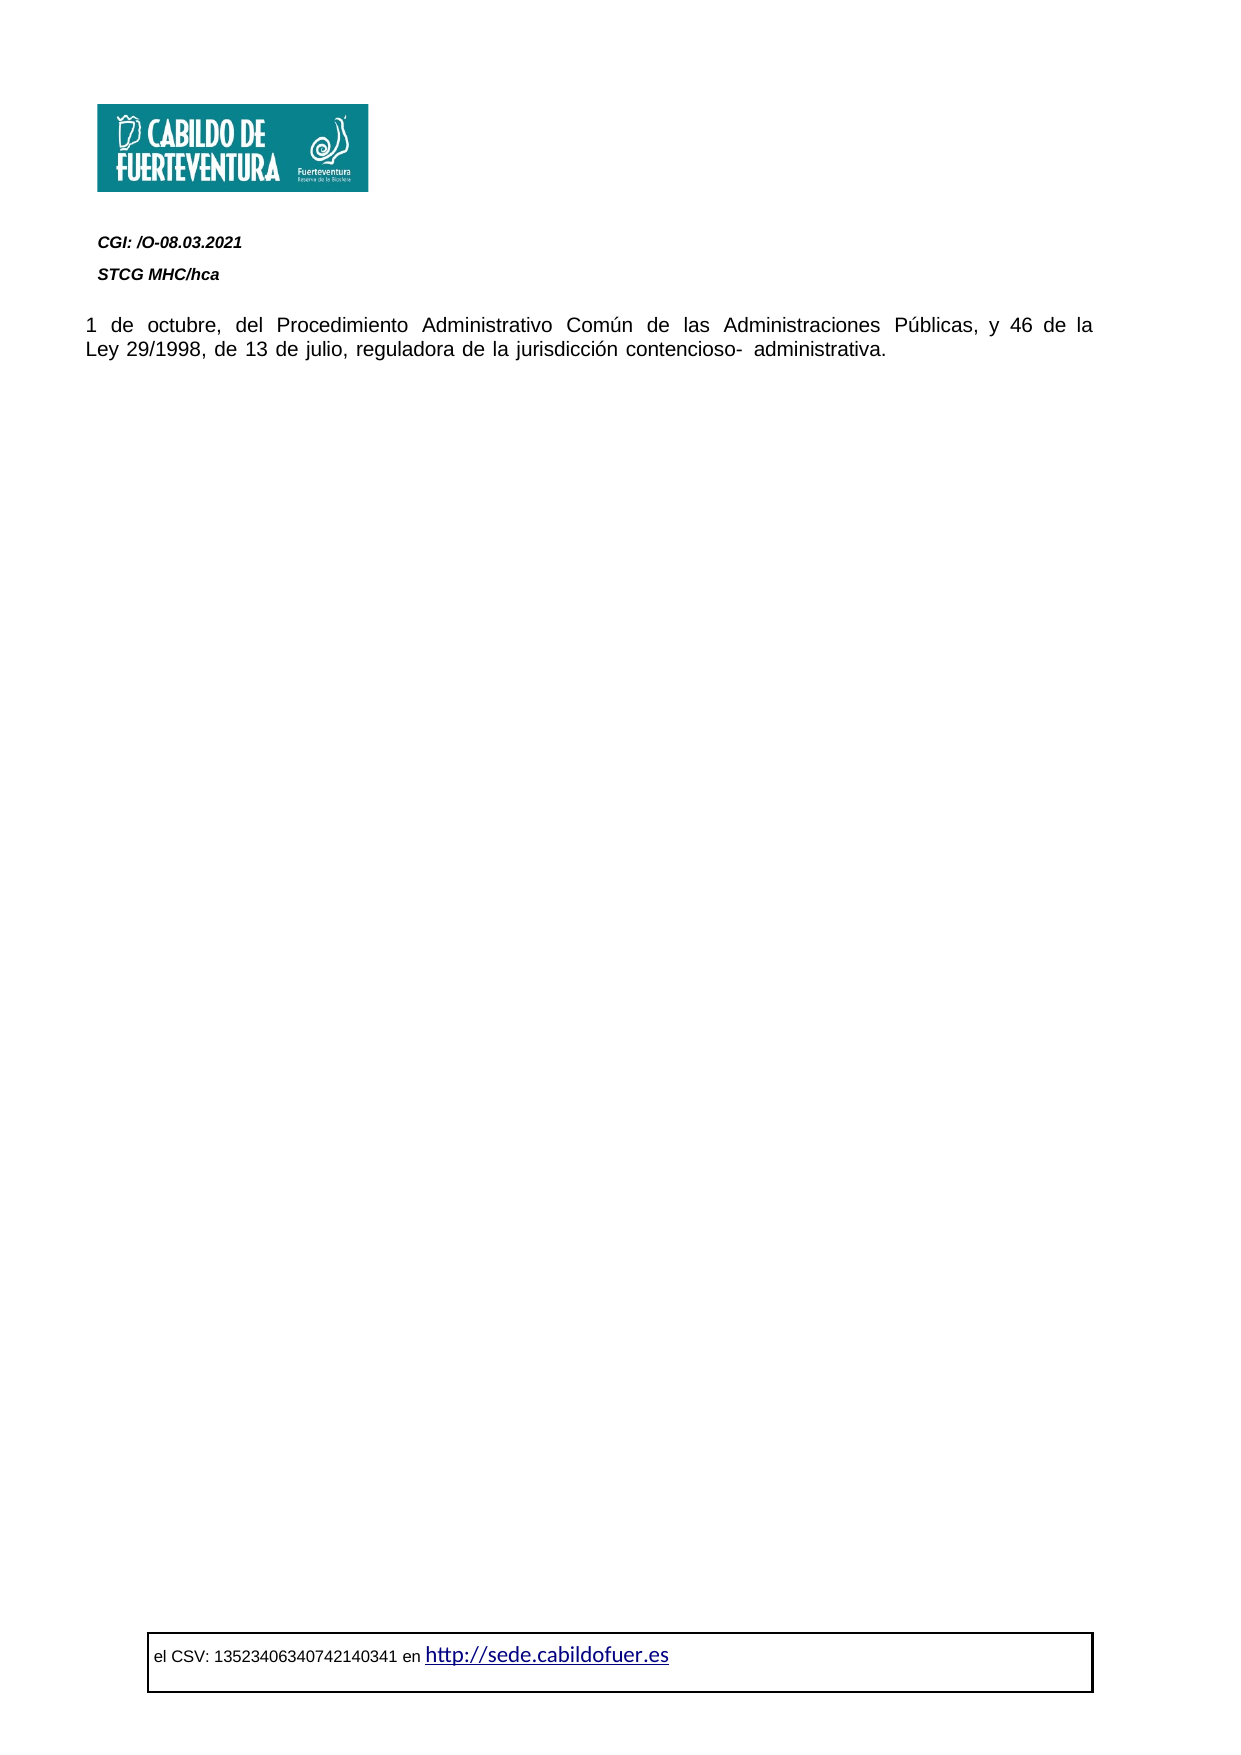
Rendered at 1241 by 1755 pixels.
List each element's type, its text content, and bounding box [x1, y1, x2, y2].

text 1 de octubre, del Procedimiento Administrativo Común de las Administraciones Públicas, y 46 de la Ley 29/1998, de 13 de julio, reguladora de la jurisdicción contencioso- administrativa. [85, 313, 1093, 361]
